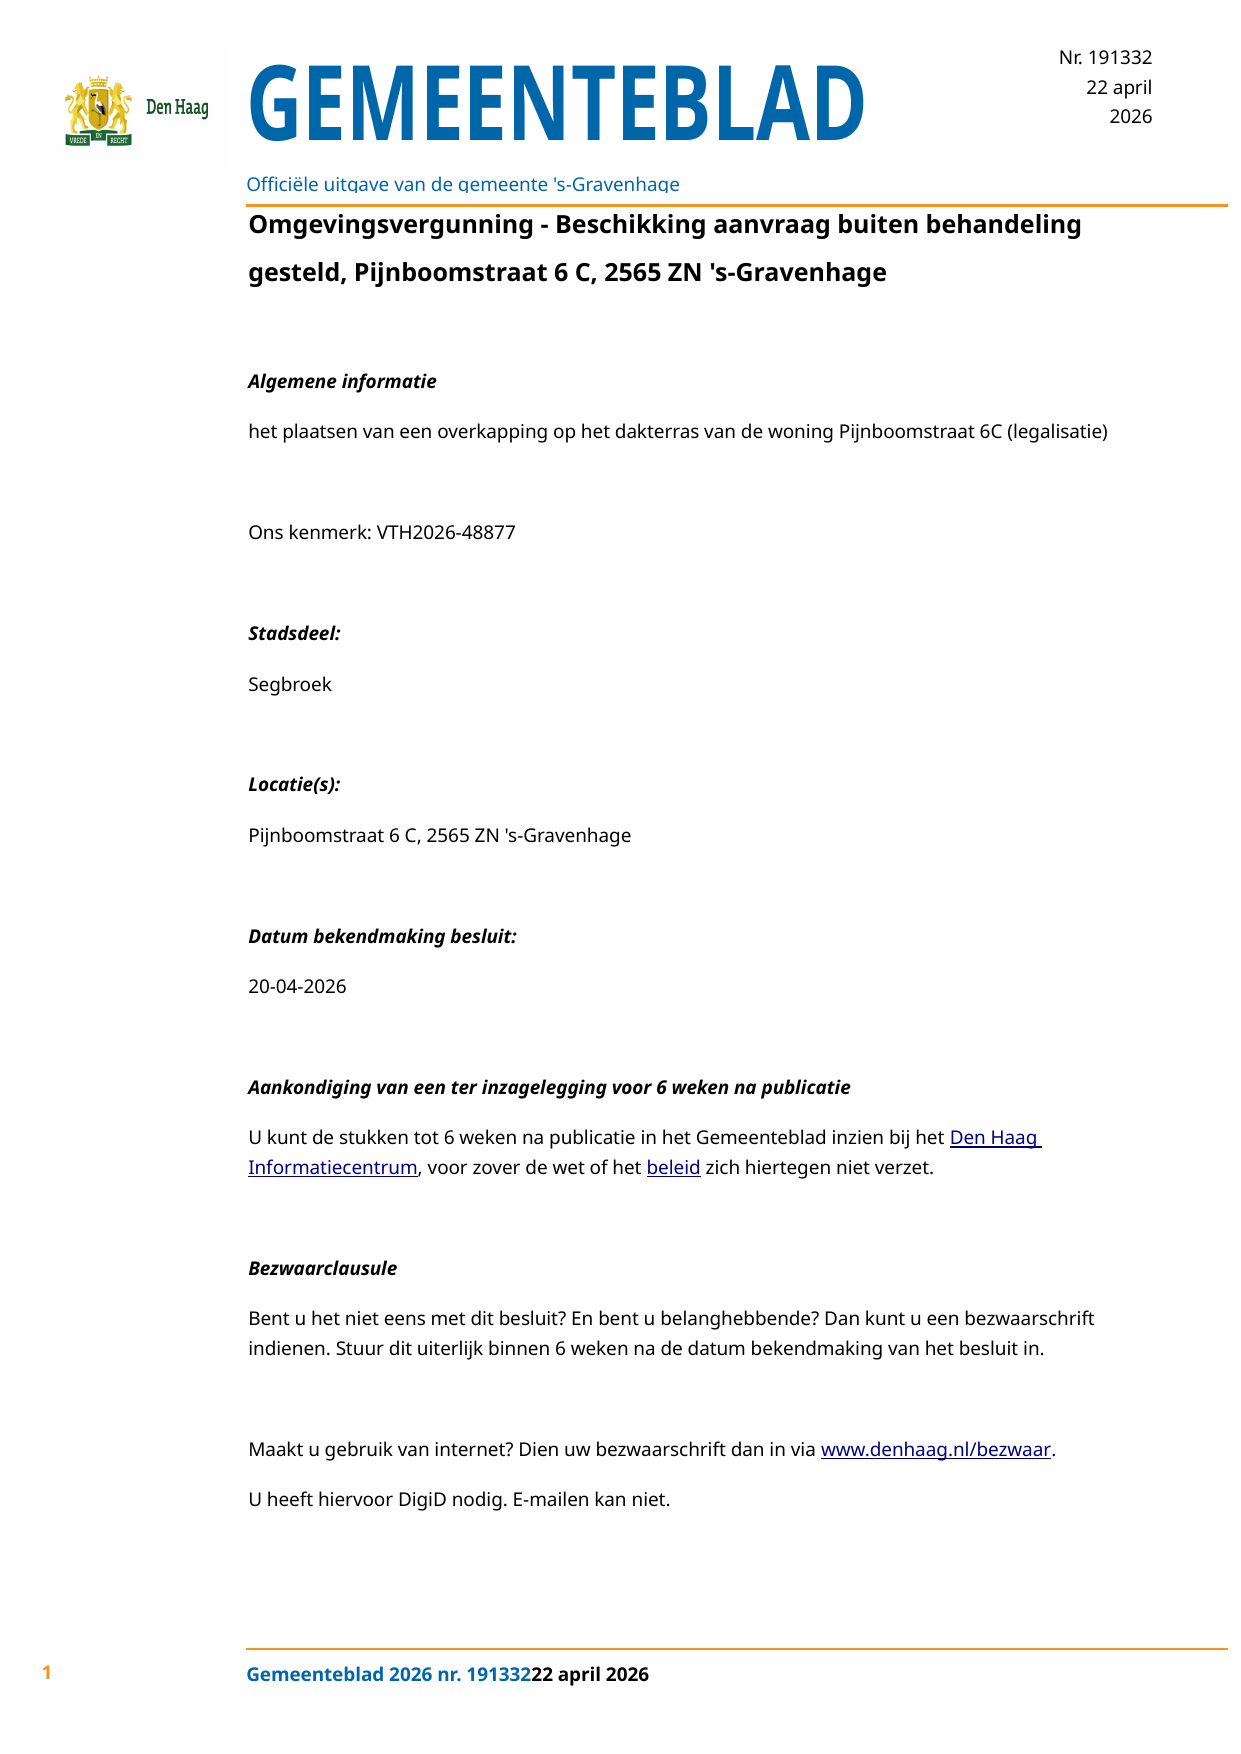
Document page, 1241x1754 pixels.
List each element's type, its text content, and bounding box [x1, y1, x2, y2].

text Omgevingsvergunning - Beschikking aanvraag buiten behandeling gesteld, Pijnboomstraat 6 C, 2565 ZN 's-Gravenhage [248, 207, 1152, 288]
picture [41, 47, 231, 172]
text het plaatsen van een overkapping op het dakterras van de woning Pijnboomstraat 6C (legalisatie) [248, 419, 1152, 444]
text Stadsdeel: [248, 620, 1152, 646]
text Aankondiging van een ter inzagelegging voor 6 weken na publicatie [248, 1074, 1152, 1100]
text Segbroek [248, 671, 1152, 697]
text Maakt u gebruik van internet? Dien uw bezwaarschrift dan in via www.denhaag.nl/bezwaar. [248, 1436, 1152, 1462]
text 20-04-2026 [248, 973, 1152, 999]
text Bezwaarclausule [248, 1255, 1152, 1281]
text Algemene informatie [248, 368, 1152, 394]
text Pijnboomstraat 6 C, 2565 ZN 's-Gravenhage [248, 822, 1152, 848]
text Ons kenmerk: VTH2026-48877 [248, 519, 1152, 545]
text U heeft hiervoor DigiD nodig. E-mailen kan niet. [248, 1486, 1152, 1512]
text Bent u het niet eens met dit besluit? En bent u belanghebbende? Dan kunt u een bezwaarschrift indienen. Stuur dit uiterlijk binnen 6 weken na de datum bekendmaking van het besluit in. [248, 1305, 1152, 1361]
text U kunt de stukken tot 6 weken na publicatie in het Gemeenteblad inzien bij het Den Haag Informatiecentrum, voor zover de wet of het beleid zich hiertegen niet verzet. [248, 1124, 1152, 1180]
text Datum bekendmaking besluit: [248, 923, 1152, 949]
text Locatie(s): [248, 772, 1152, 797]
